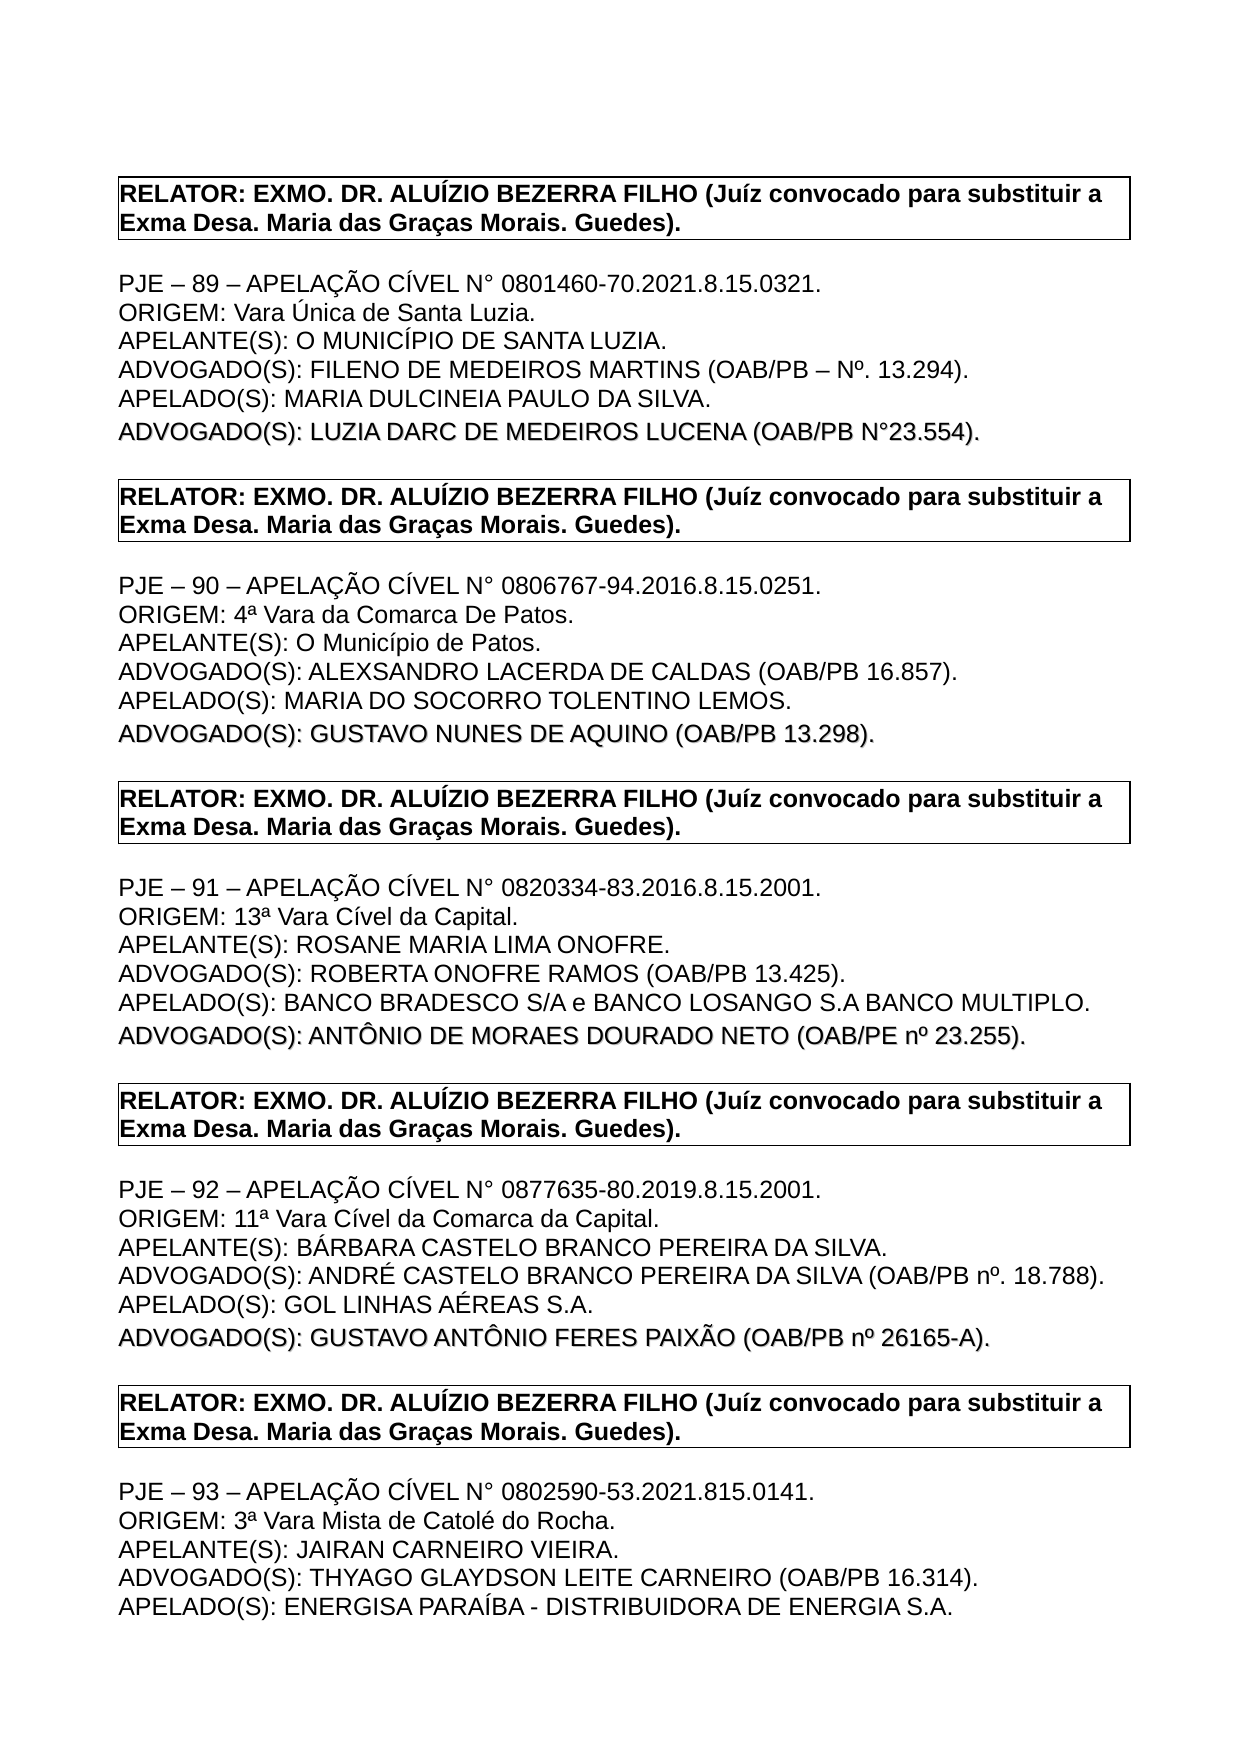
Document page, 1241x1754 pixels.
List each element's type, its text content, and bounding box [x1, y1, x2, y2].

text APELANTE(S): BÁRBARA CASTELO BRANCO PEREIRA DA SILVA. [118, 1233, 1122, 1261]
text PJE – 91 – APELAÇÃO CÍVEL N° 0820334-83.2016.8.15.2001. [118, 873, 1122, 902]
text APELADO(S): ENERGISA PARAÍBA - DISTRIBUIDORA DE ENERGIA S.A. [118, 1592, 1122, 1621]
text APELADO(S): MARIA DO SOCORRO TOLENTINO LEMOS. [118, 686, 1122, 715]
text PJE – 93 – APELAÇÃO CÍVEL N° 0802590-53.2021.815.0141. [118, 1477, 1122, 1506]
text RELATOR: EXMO. DR. ALUÍZIO BEZERRA FILHO (Juíz convocado para substituir a Exma Desa. Maria das Graças Morais. Guedes). [119, 480, 1129, 541]
text ORIGEM: 13ª Vara Cível da Capital. [118, 902, 1122, 931]
text ORIGEM: 4ª Vara da Comarca De Patos. [118, 600, 1122, 628]
text ADVOGADO(S): GUSTAVO NUNES DE AQUINO (OAB/PB 13.298). [118, 719, 1131, 748]
text APELANTE(S): O Município de Patos. [118, 628, 1122, 657]
text APELADO(S): GOL LINHAS AÉREAS S.A. [118, 1290, 1122, 1319]
text ADVOGADO(S): ANDRÉ CASTELO BRANCO PEREIRA DA SILVA (OAB/PB nº. 18.788). [118, 1261, 1122, 1290]
text RELATOR: EXMO. DR. ALUÍZIO BEZERRA FILHO (Juíz convocado para substituir a Exma Desa. Maria das Graças Morais. Guedes). [119, 178, 1129, 239]
text ORIGEM: Vara Única de Santa Luzia. [118, 298, 1122, 326]
text ADVOGADO(S): LUZIA DARC DE MEDEIROS LUCENA (OAB/PB N°23.554). [118, 417, 1131, 446]
text ADVOGADO(S): ANTÔNIO DE MORAES DOURADO NETO (OAB/PE nº 23.255). [118, 1021, 1131, 1050]
text APELADO(S): MARIA DULCINEIA PAULO DA SILVA. [118, 384, 1122, 413]
text ADVOGADO(S): THYAGO GLAYDSON LEITE CARNEIRO (OAB/PB 16.314). [118, 1563, 1122, 1592]
text RELATOR: EXMO. DR. ALUÍZIO BEZERRA FILHO (Juíz convocado para substituir a Exma Desa. Maria das Graças Morais. Guedes). [119, 782, 1129, 843]
text RELATOR: EXMO. DR. ALUÍZIO BEZERRA FILHO (Juíz convocado para substituir a Exma Desa. Maria das Graças Morais. Guedes). [119, 1386, 1129, 1447]
text ORIGEM: 3ª Vara Mista de Catolé do Rocha. [118, 1506, 1122, 1535]
text ADVOGADO(S): ALEXSANDRO LACERDA DE CALDAS (OAB/PB 16.857). [118, 657, 1122, 686]
text ADVOGADO(S): ROBERTA ONOFRE RAMOS (OAB/PB 13.425). [118, 959, 1122, 988]
text ORIGEM: 11ª Vara Cível da Comarca da Capital. [118, 1204, 1122, 1233]
text RELATOR: EXMO. DR. ALUÍZIO BEZERRA FILHO (Juíz convocado para substituir a Exma Desa. Maria das Graças Morais. Guedes). [119, 1084, 1129, 1145]
text PJE – 89 – APELAÇÃO CÍVEL N° 0801460-70.2021.8.15.0321. [118, 269, 1122, 298]
text ADVOGADO(S): FILENO DE MEDEIROS MARTINS (OAB/PB – Nº. 13.294). [118, 355, 1122, 384]
text APELANTE(S): O MUNICÍPIO DE SANTA LUZIA. [118, 326, 1122, 355]
text PJE – 90 – APELAÇÃO CÍVEL N° 0806767-94.2016.8.15.0251. [118, 571, 1122, 600]
text PJE – 92 – APELAÇÃO CÍVEL N° 0877635-80.2019.8.15.2001. [118, 1175, 1122, 1204]
text APELANTE(S): JAIRAN CARNEIRO VIEIRA. [118, 1535, 1122, 1563]
text APELADO(S): BANCO BRADESCO S/A e BANCO LOSANGO S.A BANCO MULTIPLO. [118, 988, 1122, 1017]
text ADVOGADO(S): GUSTAVO ANTÔNIO FERES PAIXÃO (OAB/PB nº 26165-A). [118, 1323, 1131, 1352]
text APELANTE(S): ROSANE MARIA LIMA ONOFRE. [118, 931, 1122, 959]
